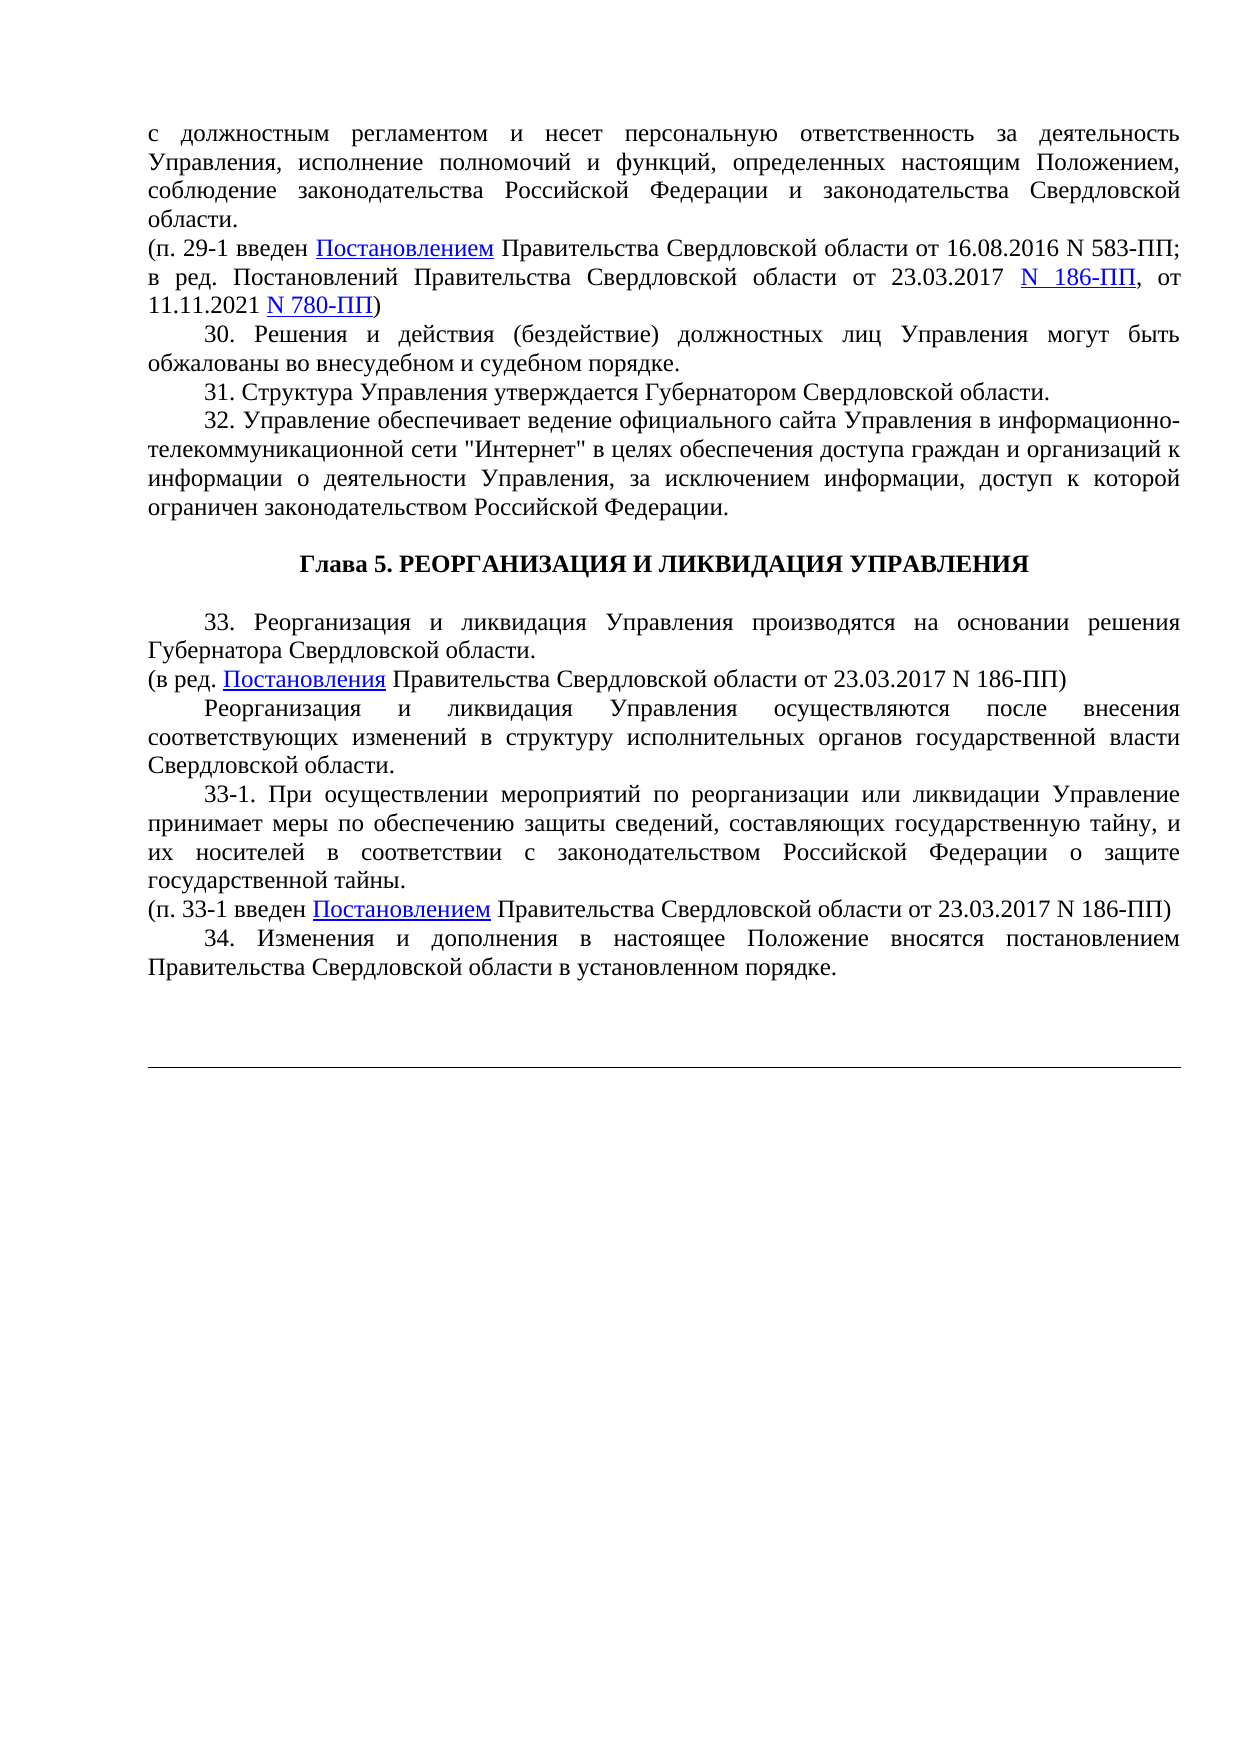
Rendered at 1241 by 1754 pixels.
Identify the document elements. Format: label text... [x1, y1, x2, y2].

text 33-1. При осуществлении мероприятий по реорганизации или ликвидации Управление принимает меры по обеспечению защиты сведений, составляющих государственную тайну, и их носителей в соответствии с законодательством Российской Федерации о защите государственной тайны. [148, 779, 1181, 894]
text 34. Изменения и дополнения в настоящее Положение вносятся постановлением Правительства Свердловской области в установленном порядке. [148, 923, 1181, 981]
text с должностным регламентом и несет персональную ответственность за деятельность Управления, исполнение полномочий и функций, определенных настоящим Положением, соблюдение законодательства Российской Федерации и законодательства Свердловской области. [148, 118, 1181, 233]
text 31. Структура Управления утверждается Губернатором Свердловской области. [148, 377, 1181, 406]
text 30. Решения и действия (бездействие) должностных лиц Управления могут быть обжалованы во внесудебном и судебном порядке. [148, 319, 1181, 377]
text 33. Реорганизация и ликвидация Управления производятся на основании решения Губернатора Свердловской области. [148, 607, 1181, 664]
text 32. Управление обеспечивает ведение официального сайта Управления в информационно-телекоммуникационной сети "Интернет" в целях обеспечения доступа граждан и организаций к информации о деятельности Управления, за исключением информации, доступ к которой ограничен законодательством Российской Федерации. [148, 406, 1181, 521]
text (п. 29-1 введен Постановлением Правительства Свердловской области от 16.08.2016 N 583-ПП; в ред. Постановлений Правительства Свердловской области от 23.03.2017 N 186-ПП, от 11.11.2021 N 780-ПП) [148, 233, 1181, 319]
text Реорганизация и ликвидация Управления осуществляются после внесения соответствующих изменений в структуру исполнительных органов государственной власти Свердловской области. [148, 693, 1181, 779]
title Глава 5. РЕОРГАНИЗАЦИЯ И ЛИКВИДАЦИЯ УПРАВЛЕНИЯ [148, 549, 1181, 578]
text (в ред. Постановления Правительства Свердловской области от 23.03.2017 N 186-ПП) [148, 664, 1181, 693]
text (п. 33-1 введен Постановлением Правительства Свердловской области от 23.03.2017 N 186-ПП) [148, 894, 1181, 923]
